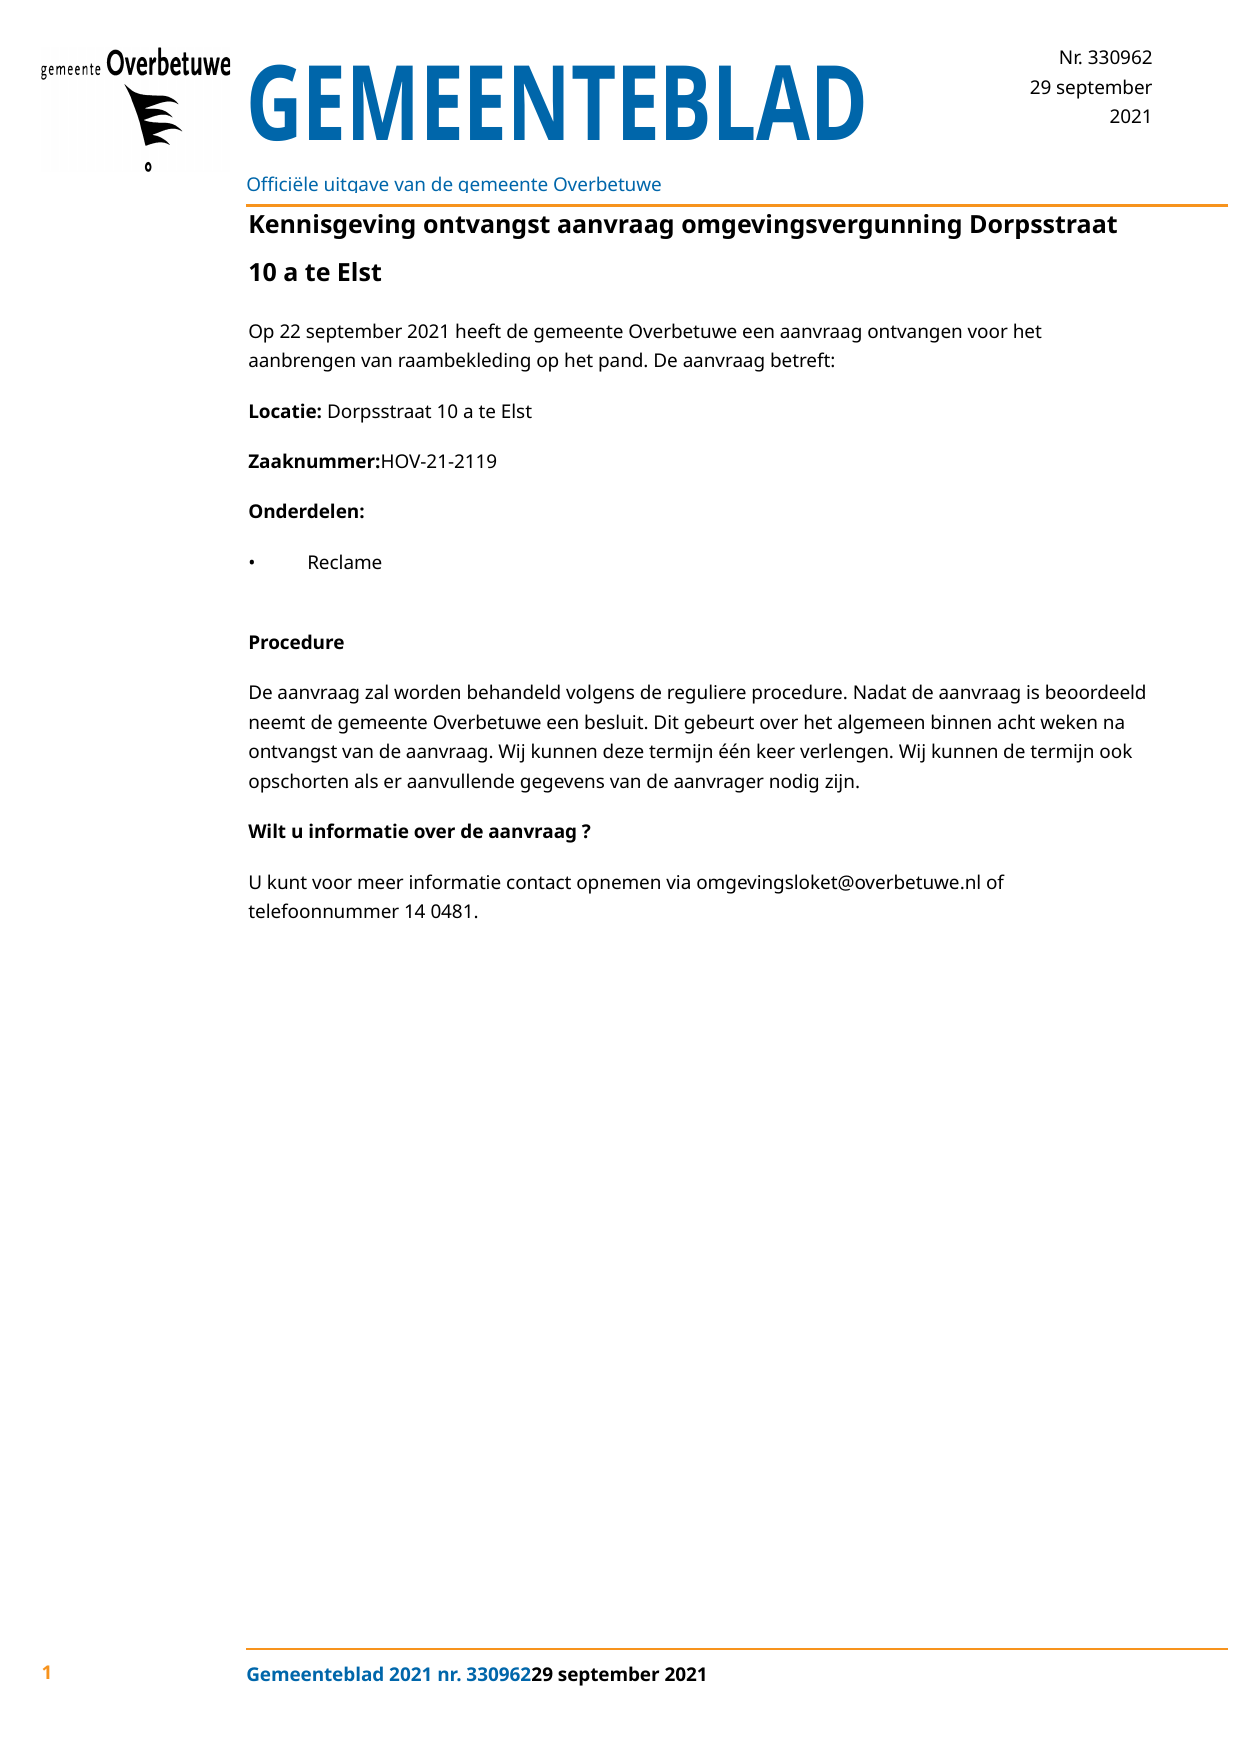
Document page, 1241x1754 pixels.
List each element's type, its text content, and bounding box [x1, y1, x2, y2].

list Reclame [248, 549, 1152, 575]
text Wilt u informatie over de aanvraag ? [248, 819, 1152, 844]
text Op 22 september 2021 heeft de gemeente Overbetuwe een aanvraag ontvangen voor het aanbrengen van raambekleding op het pand. De aanvraag betreft: [248, 318, 1152, 373]
text Procedure [248, 629, 1152, 655]
text Kennisgeving ontvangst aanvraag omgevingsvergunning Dorpsstraat 10 a te Elst [248, 207, 1152, 288]
text Onderdelen: [248, 499, 1152, 524]
picture [41, 47, 231, 172]
text De aanvraag zal worden behandeld volgens de reguliere procedure. Nadat de aanvraag is beoordeeld neemt de gemeente Overbetuwe een besluit. Dit gebeurt over het algemeen binnen acht weken na ontvangst van de aanvraag. Wij kunnen deze termijn één keer verlengen. Wij kunnen de termijn ook opschorten als er aanvullende gegevens van de aanvrager nodig zijn. [248, 679, 1152, 794]
text U kunt voor meer informatie contact opnemen via omgevingsloket@overbetuwe.nl of telefoonnummer 14 0481. [248, 869, 1152, 924]
text Locatie: Dorpsstraat 10 a te Elst [248, 398, 1152, 424]
text Zaaknummer:HOV-21-2119 [248, 448, 1152, 474]
